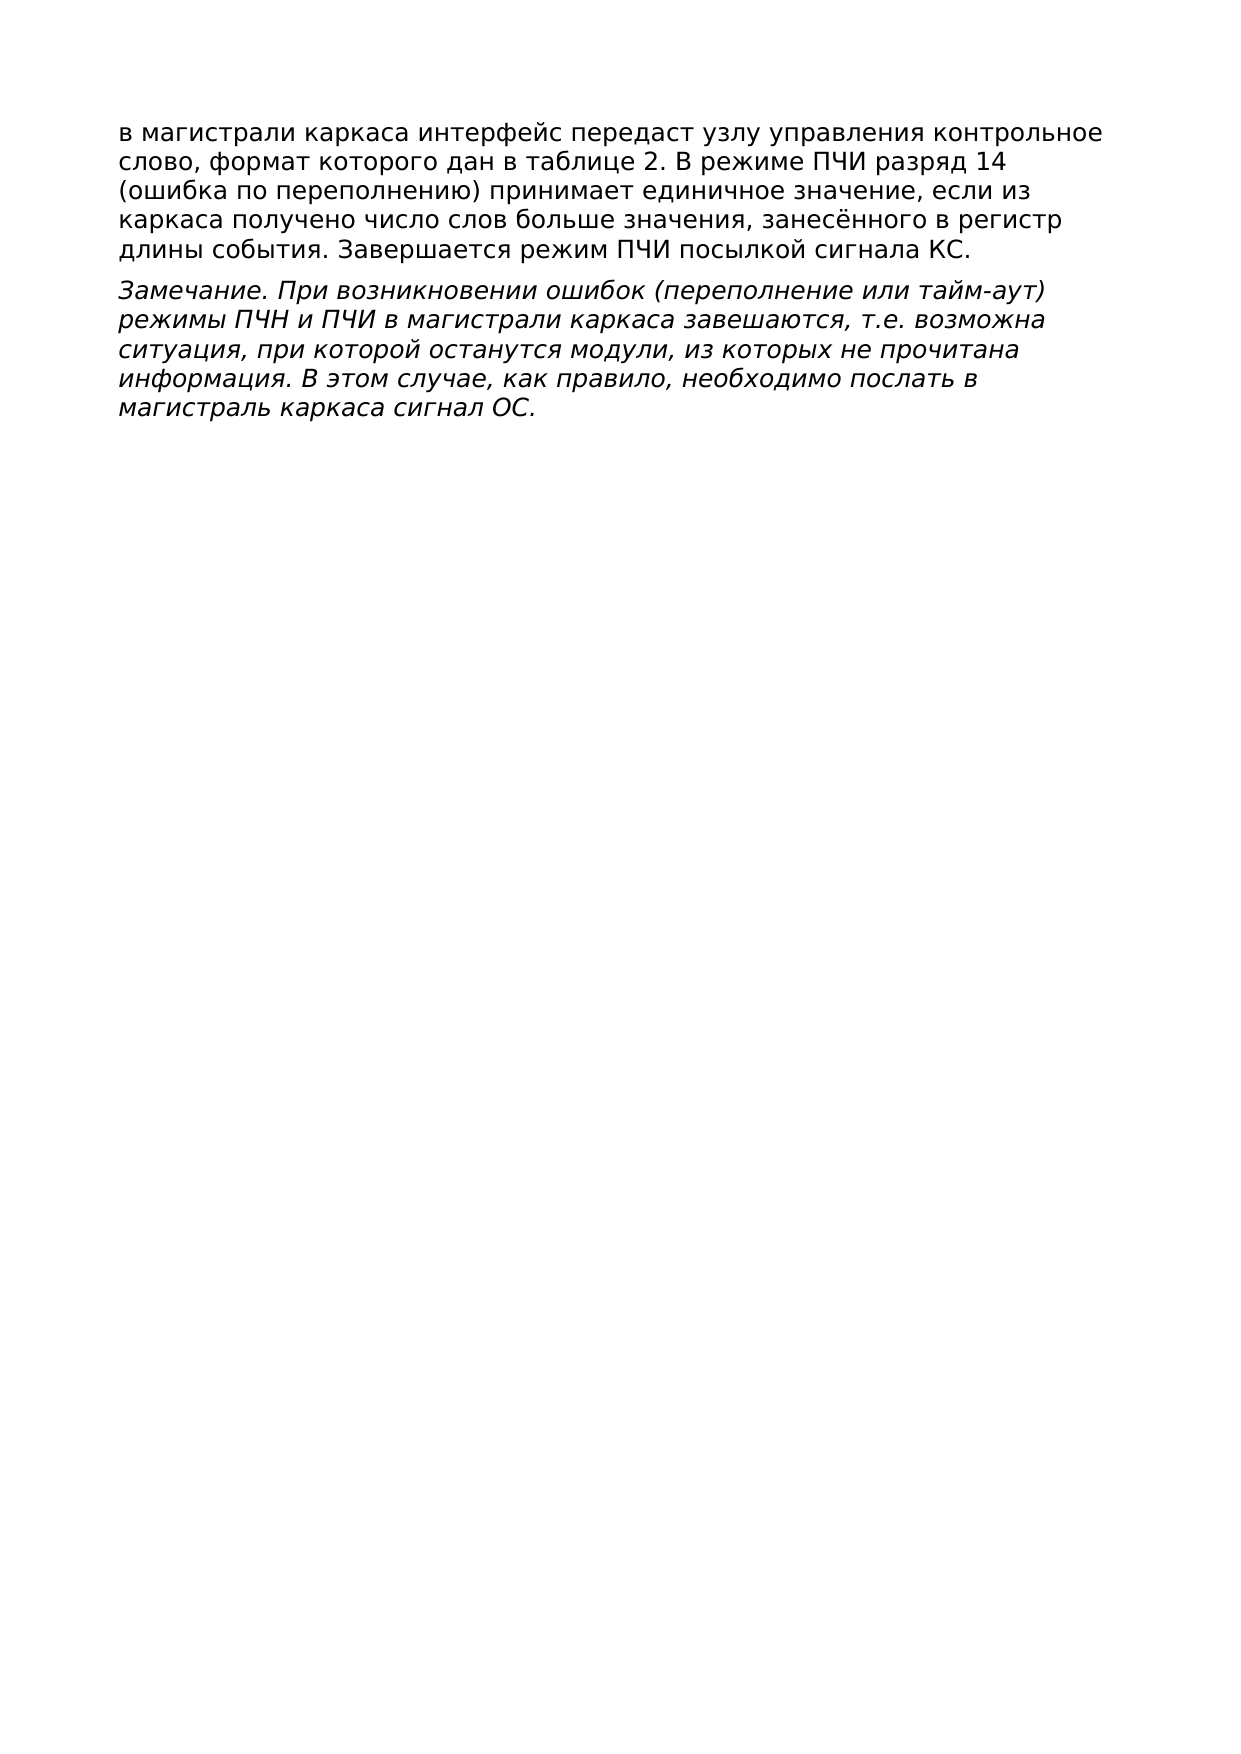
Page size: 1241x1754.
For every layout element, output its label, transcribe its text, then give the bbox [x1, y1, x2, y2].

text Замечание. При возникновении ошибок (переполнение или тайм-аут) режимы ПЧН и ПЧИ в магистрали каркаса завешаются, т.е. возможна ситуация, при которой останутся модули, из которых не прочитана информация. В этом случае, как правило, необходимо послать в магистраль каркаса сигнал ОС. [118, 276, 1122, 422]
text в магистрали каркаса интерфейс передаст узлу управления контрольное слово, формат которого дан в таблице 2. В режиме ПЧИ разряд 14 (ошибка по переполнению) принимает единичное значение, если из каркаса получено число слов больше значения, занесённого в регистр длины события. Завершается режим ПЧИ посылкой сигнала КС. [118, 118, 1122, 264]
